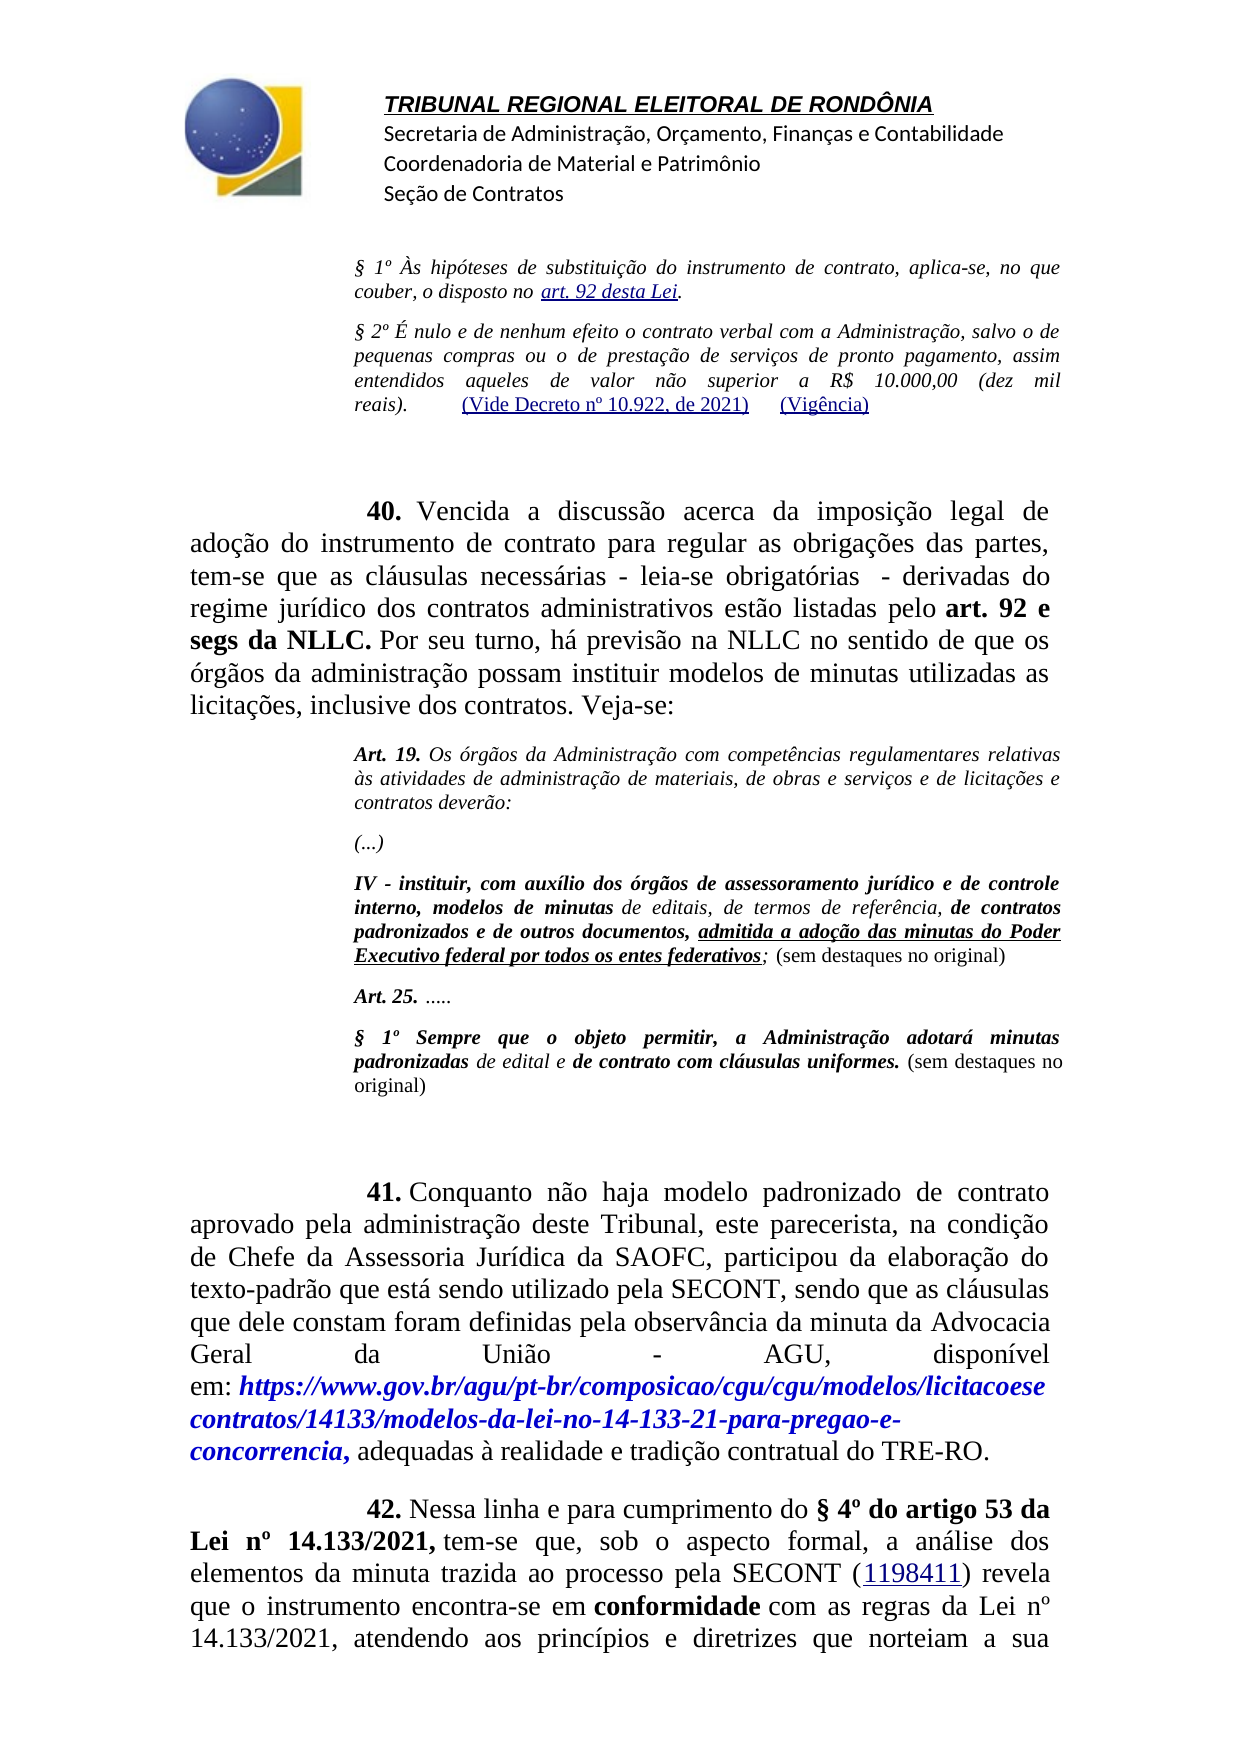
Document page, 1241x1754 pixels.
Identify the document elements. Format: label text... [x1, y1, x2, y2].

text Art. 25. ..... [354, 984, 1063, 1008]
text § 2º É nulo e de nenhum efeito o contrato verbal com a Administração, salvo o de pequenas compras ou o de prestação de serviços de pronto pagamento, assim entendidos aqueles de valor não superior a R$ 10.000,00 (dez mil reais). (Vide Decreto nº 10.922, de 2021) (Vigência) [354, 319, 1063, 416]
text IV - instituir, com auxílio dos órgãos de assessoramento jurídico e de controle interno, modelos de minutas de editais, de termos de referência, de contratos padronizados e de outros documentos, admitida a adoção das minutas do Poder Executivo federal por todos os entes federativos; (sem destaques no original) [354, 871, 1063, 967]
text 40. Vencida a discussão acerca da imposição legal de adoção do instrumento de contrato para regular as obrigações das partes, tem-se que as cláusulas necessárias - leia-se obrigatórias - derivadas do regime jurídico dos contratos administrativos estão listadas pelo art. 92 e segs da NLLC. Por seu turno, há previsão na NLLC no sentido de que os órgãos da administração possam instituir modelos de minutas utilizadas as licitações, inclusive dos contratos. Veja-se: [190, 494, 1051, 721]
text 41. Conquanto não haja modelo padronizado de contrato aprovado pela administração deste Tribunal, este parecerista, na condição de Chefe da Assessoria Jurídica da SAOFC, participou da elaboração do texto-padrão que está sendo utilizado pela SECONT, sendo que as cláusulas que dele constam foram definidas pela observância da minuta da Advocacia Geral da União - AGU, disponível em: https://www.gov.br/agu/pt-br/composicao/cgu/cgu/modelos/licitacoesecontratos/14133/modelos-da-lei-no-14-133-21-para-pregao-e-concorrencia, adequadas à realidade e tradição contratual do TRE-RO. [190, 1175, 1051, 1467]
text (...) [354, 830, 1063, 854]
text Art. 19. Os órgãos da Administração com competências regulamentares relativas às atividades de administração de materiais, de obras e serviços e de licitações e contratos deverão: [354, 741, 1063, 814]
text § 1º Sempre que o objeto permitir, a Administração adotará minutas padronizadas de edital e de contrato com cláusulas uniformes. (sem destaques no original) [354, 1025, 1063, 1097]
text § 1º Às hipóteses de substituição do instrumento de contrato, aplica-se, no que couber, o disposto no art. 92 desta Lei. [354, 254, 1063, 303]
text 42. Nessa linha e para cumprimento do § 4º do artigo 53 da Lei nº 14.133/2021, tem-se que, sob o aspecto formal, a análise dos elementos da minuta trazida ao processo pela SECONT (1198411) revela que o instrumento encontra-se em conformidade com as regras da Lei nº 14.133/2021, atendendo aos princípios e diretrizes que norteiam a sua [190, 1492, 1051, 1654]
